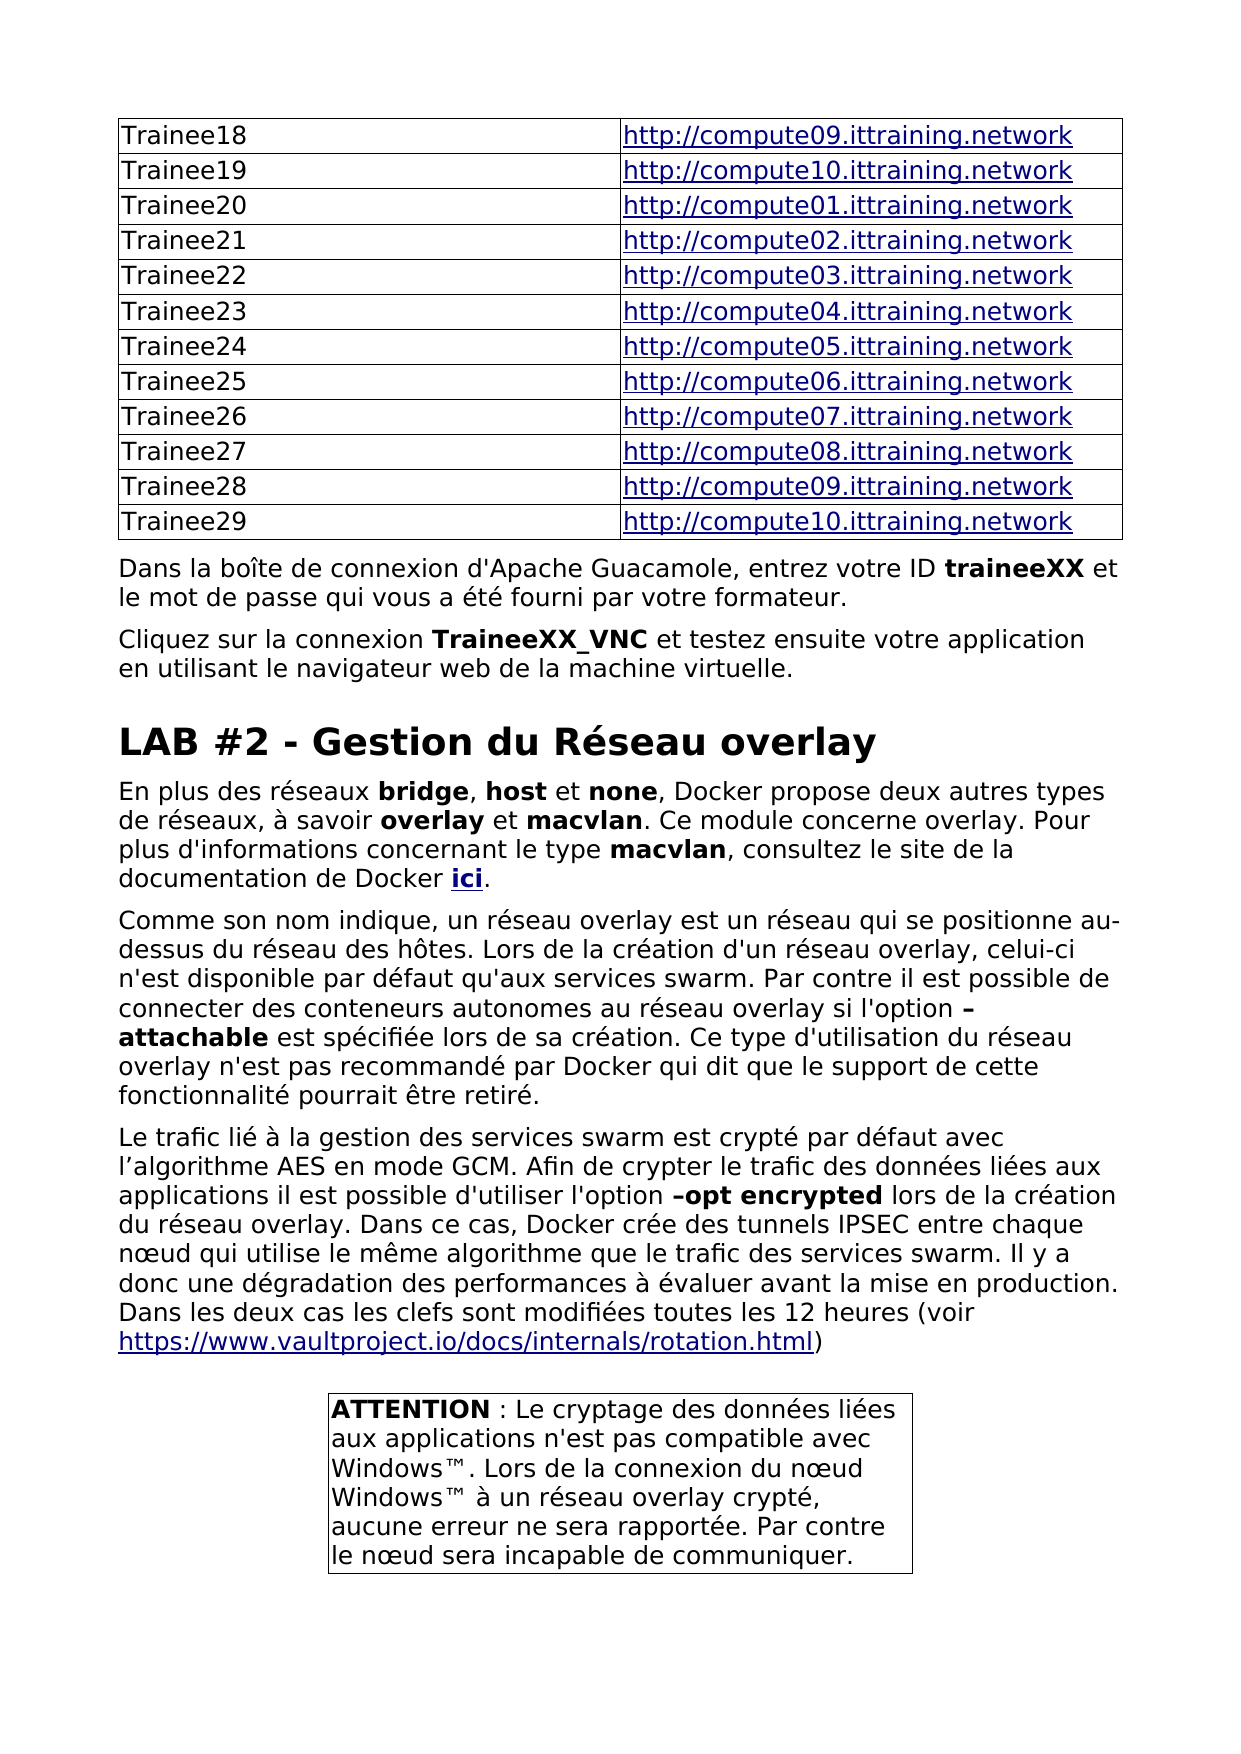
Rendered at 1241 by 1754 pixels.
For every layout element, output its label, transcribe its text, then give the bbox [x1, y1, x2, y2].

text En plus des réseaux bridge, host et none, Docker propose deux autres types de réseaux, à savoir overlay et macvlan. Ce module concerne overlay. Pour plus d'informations concernant le type macvlan, consultez le site de la documentation de Docker ici. [118, 777, 1122, 894]
table_cell http://compute04.ittraining.network [621, 295, 1122, 329]
table_cell http://compute06.ittraining.network [621, 365, 1122, 399]
table_cell http://compute10.ittraining.network [621, 505, 1122, 539]
text Dans la boîte de connexion d'Apache Guacamole, entrez votre ID traineeXX et le mot de passe qui vous a été fourni par votre formateur. [118, 554, 1122, 613]
table_cell Trainee19 [119, 154, 620, 188]
table_header ATTENTION : Le cryptage des données liées aux applications n'est pas compatible avec Windows™. Lors de la connexion du nœud Windows™ à un réseau overlay crypté, aucune erreur ne sera rapportée. Par contre le nœud sera incapable de communiquer. [329, 1394, 912, 1573]
table_cell http://compute10.ittraining.network [621, 154, 1122, 188]
text Comme son nom indique, un réseau overlay est un réseau qui se positionne au-dessus du réseau des hôtes. Lors de la création d'un réseau overlay, celui-ci n'est disponible par défaut qu'aux services swarm. Par contre il est possible de connecter des conteneurs autonomes au réseau overlay si l'option –attachable est spécifiée lors de sa création. Ce type d'utilisation du réseau overlay n'est pas recommandé par Docker qui dit que le support de cette fonctionnalité pourrait être retiré. [118, 906, 1122, 1110]
table_cell http://compute01.ittraining.network [621, 189, 1122, 223]
table_cell http://compute05.ittraining.network [621, 330, 1122, 364]
table_cell Trainee22 [119, 260, 620, 294]
table_cell Trainee21 [119, 225, 620, 258]
table_cell Trainee29 [119, 505, 620, 539]
table_cell http://compute03.ittraining.network [621, 260, 1122, 294]
subtitle LAB #2 - Gestion du Réseau overlay [118, 721, 1122, 764]
text Cliquez sur la connexion TraineeXX_VNC et testez ensuite votre application en utilisant le navigateur web de la machine virtuelle. [118, 625, 1122, 683]
table_cell Trainee24 [119, 330, 620, 364]
table_cell Trainee28 [119, 470, 620, 504]
table_cell http://compute09.ittraining.network [621, 119, 1122, 153]
table_cell Trainee20 [119, 189, 620, 223]
text Le trafic lié à la gestion des services swarm est crypté par défaut avec l’algorithme AES en mode GCM. Afin de crypter le trafic des données liées aux applications il est possible d'utiliser l'option –opt encrypted lors de la création du réseau overlay. Dans ce cas, Docker crée des tunnels IPSEC entre chaque nœud qui utilise le même algorithme que le trafic des services swarm. Il y a donc une dégradation des performances à évaluer avant la mise en production. Dans les deux cas les clefs sont modifiées toutes les 12 heures (voir https://www.vaultproject.io/docs/internals/rotation.html) [118, 1123, 1122, 1356]
table_cell Trainee26 [119, 400, 620, 434]
table_cell http://compute07.ittraining.network [621, 400, 1122, 434]
table_cell http://compute02.ittraining.network [621, 225, 1122, 258]
table_cell Trainee23 [119, 295, 620, 329]
table_cell Trainee27 [119, 435, 620, 469]
table_cell Trainee25 [119, 365, 620, 399]
table_cell http://compute09.ittraining.network [621, 470, 1122, 504]
table_cell http://compute08.ittraining.network [621, 435, 1122, 469]
table_cell Trainee18 [119, 119, 620, 153]
